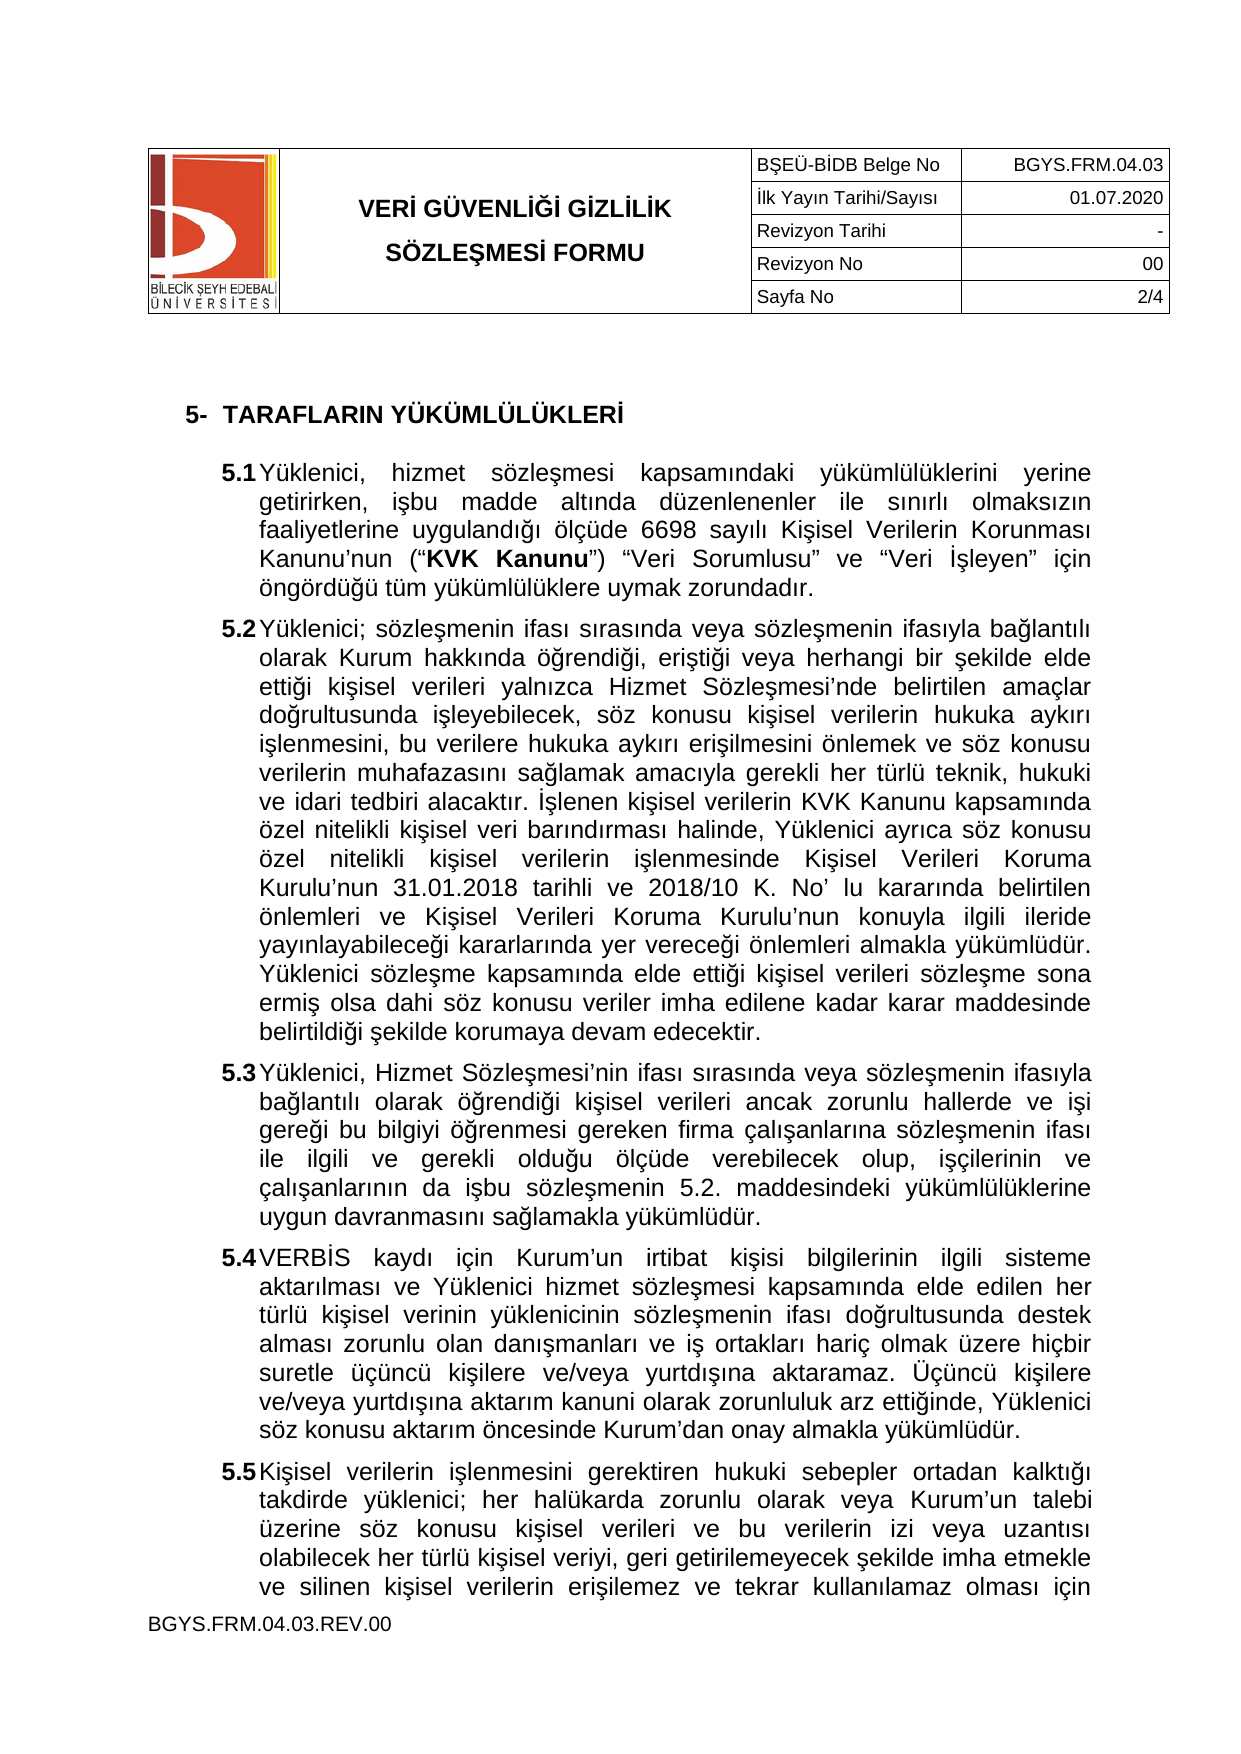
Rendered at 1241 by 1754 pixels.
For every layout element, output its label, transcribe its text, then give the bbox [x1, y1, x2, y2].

picture [149, 153, 277, 309]
list TARAFLARIN YÜKÜMLÜLÜKLERİ [185, 400, 1093, 429]
list Kişisel verilerin işlenmesini gerektiren hukuki sebepler ortadan kalktığı takdirde yüklenici; her halükarda zorunlu olarak veya Kurum’un talebi üzerine söz konusu kişisel verileri ve bu verilerin izi veya uzantısı olabilecek her türlü kişisel veriyi, geri getirilemeyecek şekilde imha etmekle ve silinen kişisel verilerin erişilemez ve tekrar kullanılamaz olması için [221, 1457, 1093, 1600]
list Yüklenici, Hizmet Sözleşmesi’nin ifası sırasında veya sözleşmenin ifasıyla bağlantılı olarak öğrendiği kişisel verileri ancak zorunlu hallerde ve işi gereği bu bilgiyi öğrenmesi gereken firma çalışanlarına sözleşmenin ifası ile ilgili ve gerekli olduğu ölçüde verebilecek olup, işçilerinin ve çalışanlarının da işbu sözleşmenin 5.2. maddesindeki yükümlülüklerine uygun davranmasını sağlamakla yükümlüdür. [221, 1058, 1093, 1230]
list VERBİS kaydı için Kurum’un irtibat kişisi bilgilerinin ilgili sisteme aktarılması ve Yüklenici hizmet sözleşmesi kapsamında elde edilen her türlü kişisel verinin yüklenicinin sözleşmenin ifası doğrultusunda destek alması zorunlu olan danışmanları ve iş ortakları hariç olmak üzere hiçbir suretle üçüncü kişilere ve/veya yurtdışına aktaramaz. Üçüncü kişilere ve/veya yurtdışına aktarım kanuni olarak zorunluluk arz ettiğinde, Yüklenici söz konusu aktarım öncesinde Kurum’dan onay almakla yükümlüdür. [221, 1243, 1093, 1444]
list Yüklenici, hizmet sözleşmesi kapsamındaki yükümlülüklerini yerine getirirken, işbu madde altında düzenlenenler ile sınırlı olmaksızın faaliyetlerine uygulandığı ölçüde 6698 sayılı Kişisel Verilerin Korunması Kanunu’nun (“KVK Kanunu”) “Veri Sorumlusu” ve “Veri İşleyen” için öngördüğü tüm yükümlülüklere uymak zorundadır. [221, 458, 1093, 602]
list Yüklenici; sözleşmenin ifası sırasında veya sözleşmenin ifasıyla bağlantılı olarak Kurum hakkında öğrendiği, eriştiği veya herhangi bir şekilde elde ettiği kişisel verileri yalnızca Hizmet Sözleşmesi’nde belirtilen amaçlar doğrultusunda işleyebilecek, söz konusu kişisel verilerin hukuka aykırı işlenmesini, bu verilere hukuka aykırı erişilmesini önlemek ve söz konusu verilerin muhafazasını sağlamak amacıyla gerekli her türlü teknik, hukuki ve idari tedbiri alacaktır. İşlenen kişisel verilerin KVK Kanunu kapsamında özel nitelikli kişisel veri barındırması halinde, Yüklenici ayrıca söz konusu özel nitelikli kişisel verilerin işlenmesinde Kişisel Verileri Koruma Kurulu’nun 31.01.2018 tarihli ve 2018/10 K. No’ lu kararında belirtilen önlemleri ve Kişisel Verileri Koruma Kurulu’nun konuyla ilgili ileride yayınlayabileceği kararlarında yer vereceği önlemleri almakla yükümlüdür. Yüklenici sözleşme kapsamında elde ettiği kişisel verileri sözleşme sona ermiş olsa dahi söz konusu veriler imha edilene kadar karar maddesinde belirtildiği şekilde korumaya devam edecektir. [221, 614, 1093, 1045]
